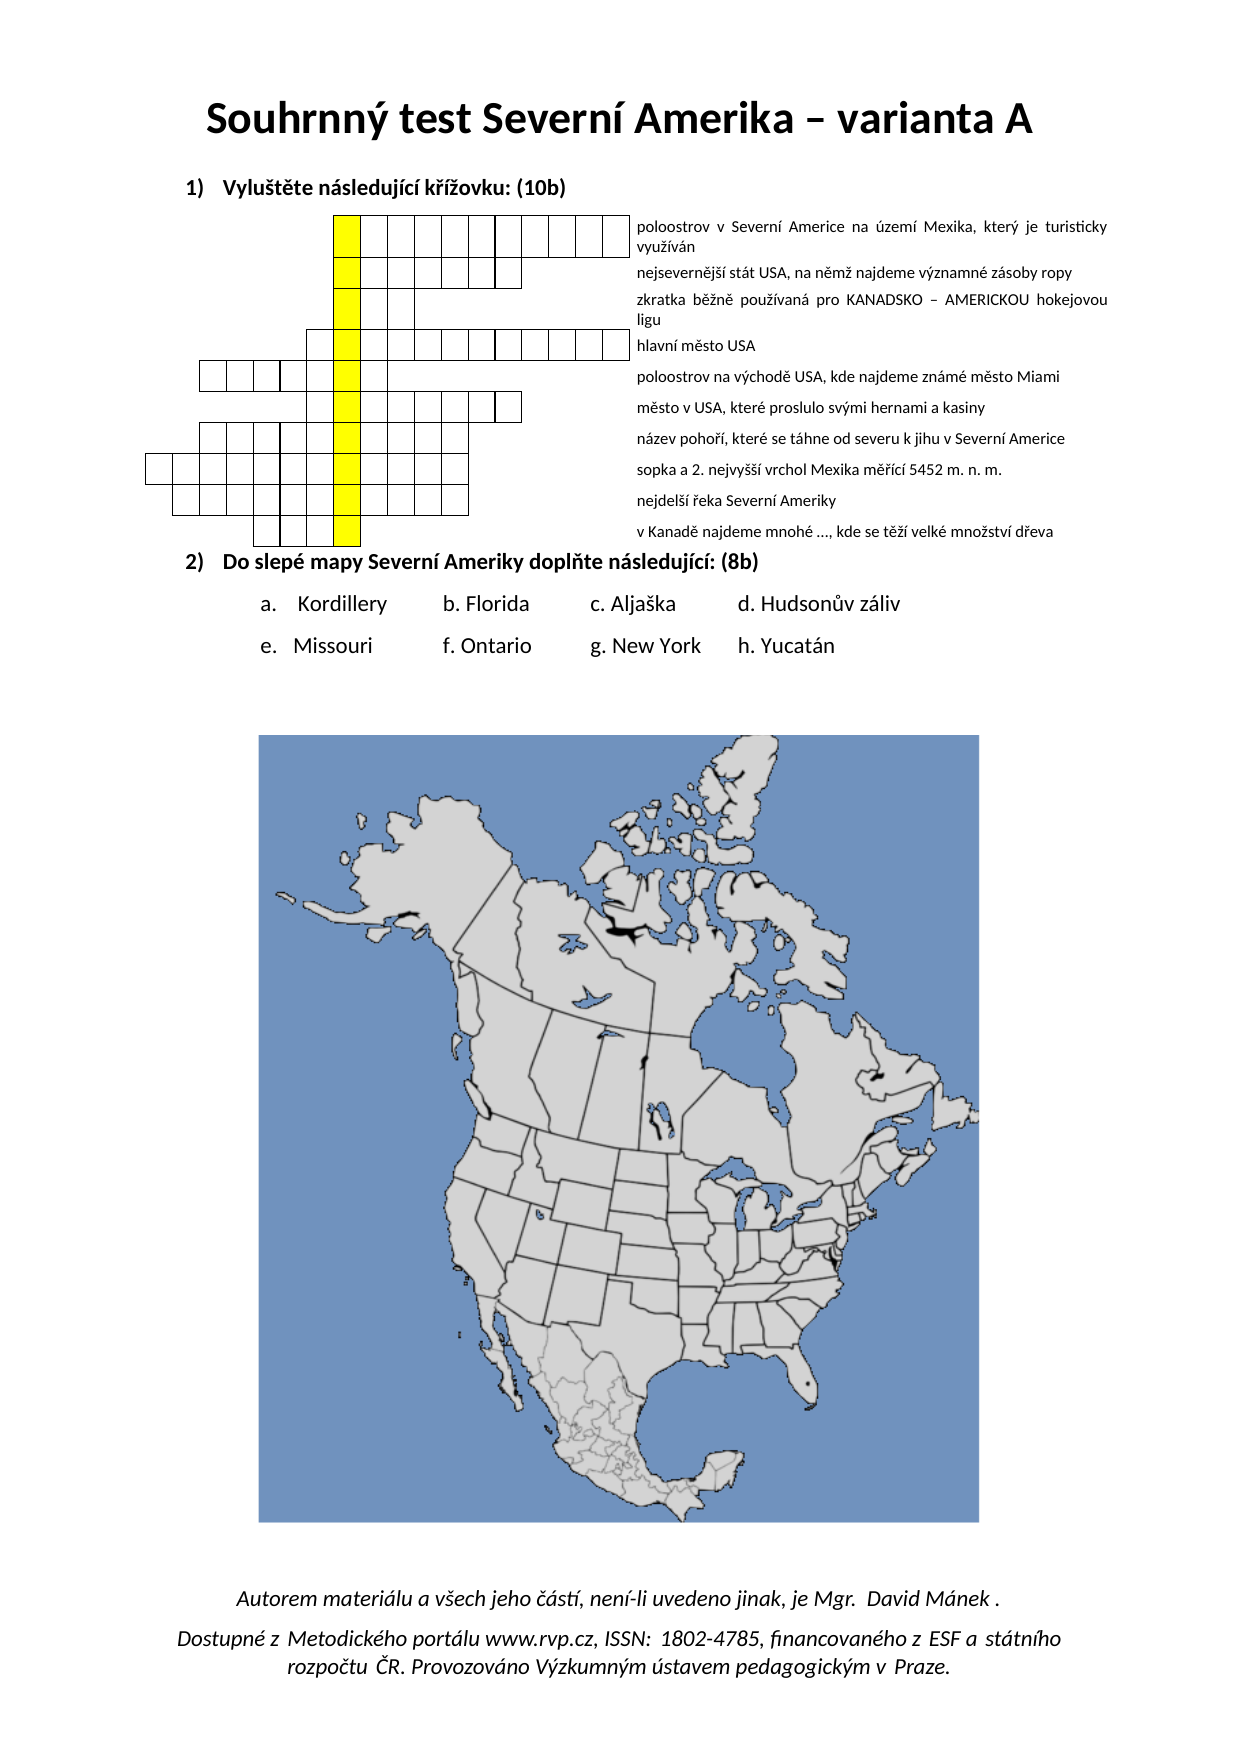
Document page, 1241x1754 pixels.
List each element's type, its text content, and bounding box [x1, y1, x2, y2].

table_header [442, 216, 468, 257]
list Do slepé mapy Severní Ameriky doplňte následující: (8b) [185, 547, 1093, 575]
table_cell [549, 515, 576, 546]
table_cell [522, 391, 549, 422]
table_cell město v USA, které proslulo svými hernami a kasiny [629, 391, 1116, 422]
table_cell [603, 330, 629, 360]
table_cell [253, 392, 280, 422]
table_cell [576, 484, 602, 515]
table_cell nejdelší řeka Severní Ameriky [629, 484, 1116, 515]
table_cell [227, 423, 253, 453]
table_cell [549, 258, 576, 288]
table_cell [280, 329, 306, 360]
list Vyluštěte následující křížovku: (10b) [185, 173, 1093, 201]
table_cell [334, 423, 360, 453]
table_cell [576, 361, 602, 391]
table_cell [495, 453, 522, 484]
table_cell [603, 288, 629, 329]
table_cell [576, 391, 602, 422]
table_cell [522, 361, 549, 391]
table_cell [603, 422, 629, 453]
table_cell [334, 454, 360, 484]
table_cell [468, 515, 495, 546]
table_cell [227, 485, 253, 515]
table_cell [199, 329, 226, 360]
table_cell [281, 454, 306, 484]
table_cell [307, 423, 333, 453]
table_cell [388, 392, 414, 422]
table_cell [227, 361, 253, 391]
table_cell [415, 392, 441, 422]
table_header [199, 215, 226, 257]
table_cell [361, 361, 387, 391]
table_cell [173, 422, 199, 453]
table_cell [199, 288, 226, 329]
table_cell [442, 423, 468, 453]
table_cell [173, 360, 199, 391]
table_cell [441, 516, 468, 546]
table_cell [200, 361, 226, 391]
table_cell [388, 454, 414, 484]
table_cell [307, 485, 333, 515]
table_cell [281, 423, 306, 453]
table_cell [469, 392, 494, 422]
table_cell [200, 485, 226, 515]
table_cell [495, 515, 522, 546]
table_cell [254, 485, 279, 515]
table_cell [603, 361, 629, 391]
table_header [253, 215, 280, 257]
table_cell [496, 330, 521, 360]
table_cell [361, 423, 387, 453]
table_cell [388, 361, 414, 391]
table_cell [415, 454, 441, 484]
table_cell poloostrov na východě USA, kde najdeme známé město Miami [629, 360, 1116, 391]
table_cell [361, 258, 387, 288]
table_cell [173, 485, 199, 515]
table_cell [414, 516, 441, 546]
table_cell [200, 454, 226, 484]
table_cell [227, 454, 253, 484]
table_cell [307, 454, 333, 484]
table_cell [334, 485, 360, 515]
table_cell [307, 361, 333, 391]
table_cell [361, 392, 387, 422]
table_cell [280, 392, 306, 422]
table_header [173, 215, 199, 257]
table_cell [146, 485, 172, 515]
table_cell [361, 485, 387, 515]
table_cell [522, 422, 549, 453]
table_header [415, 216, 441, 257]
table_cell [522, 330, 548, 360]
table_cell [361, 454, 387, 484]
table_cell [253, 257, 280, 288]
table_cell [146, 515, 172, 546]
table_cell [254, 516, 279, 546]
table_cell [522, 453, 549, 484]
table_cell [173, 288, 199, 329]
table_cell [307, 330, 333, 360]
table_cell [361, 330, 387, 360]
table_cell [334, 516, 360, 546]
table_cell [388, 330, 414, 360]
table_header poloostrov v Severní Americe na území Mexika, který je turisticky využíván [630, 215, 1116, 257]
table_cell [468, 361, 495, 391]
table_cell v Kanadě najdeme mnohé …, kde se těží velké množství dřeva [629, 515, 1116, 546]
table_cell [468, 289, 495, 329]
table_cell nejsevernější stát USA, na němž najdeme významné zásoby ropy [629, 257, 1116, 288]
table_cell [253, 329, 280, 360]
table_cell [522, 484, 549, 515]
table_cell [388, 485, 414, 515]
table_cell [226, 329, 253, 360]
table_cell [549, 453, 576, 484]
table_cell [469, 453, 495, 484]
table_cell [334, 330, 360, 360]
table_cell [173, 329, 199, 360]
table_header [469, 216, 494, 257]
table_cell [254, 423, 279, 453]
table_header [307, 215, 333, 257]
table_cell [495, 423, 522, 453]
table_cell [388, 423, 414, 453]
table_cell [549, 330, 575, 360]
table_cell [281, 516, 306, 546]
table_cell [441, 289, 468, 329]
table_cell [496, 258, 521, 288]
table_cell [415, 330, 441, 360]
table_cell [442, 258, 468, 288]
table_cell [415, 258, 441, 288]
table_cell [522, 515, 549, 546]
table_cell [549, 361, 576, 391]
table_cell [549, 391, 576, 422]
table_cell [495, 289, 522, 329]
table_cell [576, 515, 602, 546]
table_cell [173, 257, 199, 288]
table_cell [307, 516, 333, 546]
table_cell [253, 288, 280, 329]
table_cell [415, 485, 441, 515]
table_cell [361, 289, 387, 329]
table_cell [146, 257, 172, 288]
picture [258, 735, 982, 1524]
table_cell [469, 484, 495, 515]
table_cell [388, 289, 414, 329]
table_cell [307, 288, 333, 329]
table_cell [495, 484, 522, 515]
table_cell [173, 454, 199, 484]
table_cell [603, 258, 629, 288]
table_cell [199, 392, 226, 422]
table_cell [576, 330, 602, 360]
table_header [603, 216, 629, 257]
table_cell [334, 392, 360, 422]
table_cell [549, 288, 576, 329]
table_header [334, 216, 360, 257]
table_cell [334, 289, 360, 329]
text Souhrnný test Severní Amerika – varianta A [148, 89, 1093, 145]
table_cell [442, 485, 468, 515]
table_cell [576, 422, 602, 453]
table_cell zkratka běžně používaná pro KANADSKO – AMERICKOU hokejovou ligu [629, 288, 1116, 329]
table_cell [280, 257, 307, 288]
table_cell [603, 391, 629, 422]
table_cell [334, 258, 360, 288]
table_cell název pohoří, které se táhne od severu k jihu v Severní Americe [629, 422, 1116, 453]
table_cell [576, 258, 602, 288]
table_cell [254, 454, 279, 484]
table_cell [469, 258, 494, 288]
table_cell [522, 258, 549, 288]
table_cell [603, 453, 629, 484]
list Kordillery b. Florida c. Aljaška d. Hudsonův záliv [260, 589, 1093, 617]
table_header [146, 215, 172, 257]
table_header [280, 215, 307, 257]
table_cell [441, 361, 468, 391]
table_cell [496, 392, 521, 422]
table_cell [307, 392, 333, 422]
table_cell hlavní město USA [630, 329, 1116, 360]
table_cell [549, 484, 576, 515]
table_header [549, 216, 575, 257]
table_cell [495, 361, 522, 391]
table_cell [603, 484, 629, 515]
table_cell [254, 361, 279, 391]
table_cell [226, 288, 253, 329]
table_header [388, 216, 414, 257]
table_cell [199, 516, 226, 546]
text e. Missouri f. Ontario g. New York h. Yucatán [260, 631, 1093, 659]
table_cell [146, 288, 172, 329]
table_cell [146, 454, 172, 484]
table_header [226, 215, 253, 257]
table_cell [146, 360, 172, 391]
table_header [496, 216, 521, 257]
table_cell [388, 516, 414, 546]
table_cell [415, 423, 441, 453]
table_cell [200, 423, 226, 453]
table_cell [281, 361, 306, 391]
table_cell [442, 392, 468, 422]
table_cell [199, 257, 226, 288]
table_header [361, 216, 387, 257]
table_cell [469, 423, 495, 453]
table_cell [281, 485, 306, 515]
table_cell [146, 391, 172, 422]
table_cell [388, 258, 414, 288]
table_cell [334, 361, 360, 391]
table_cell [522, 288, 549, 329]
table_cell [280, 288, 307, 329]
table_cell [603, 515, 629, 546]
table_cell [361, 516, 387, 546]
table_cell [442, 454, 468, 484]
table_cell [226, 257, 253, 288]
table_cell [415, 289, 441, 329]
table_cell [442, 330, 468, 360]
table_header [522, 216, 548, 257]
table_cell [549, 422, 576, 453]
table_cell [414, 361, 441, 391]
table_header [576, 216, 602, 257]
table_cell [226, 516, 253, 546]
table_cell [173, 516, 199, 546]
table_cell [226, 392, 253, 422]
table_cell sopka a 2. nejvyšší vrchol Mexika měřící 5452 m. n. m. [629, 453, 1116, 484]
table_cell [576, 453, 602, 484]
table_cell [469, 330, 494, 360]
table_cell [146, 422, 172, 453]
table_cell [146, 329, 172, 360]
table_cell [307, 257, 333, 288]
table_cell [576, 288, 602, 329]
table_cell [173, 391, 199, 422]
